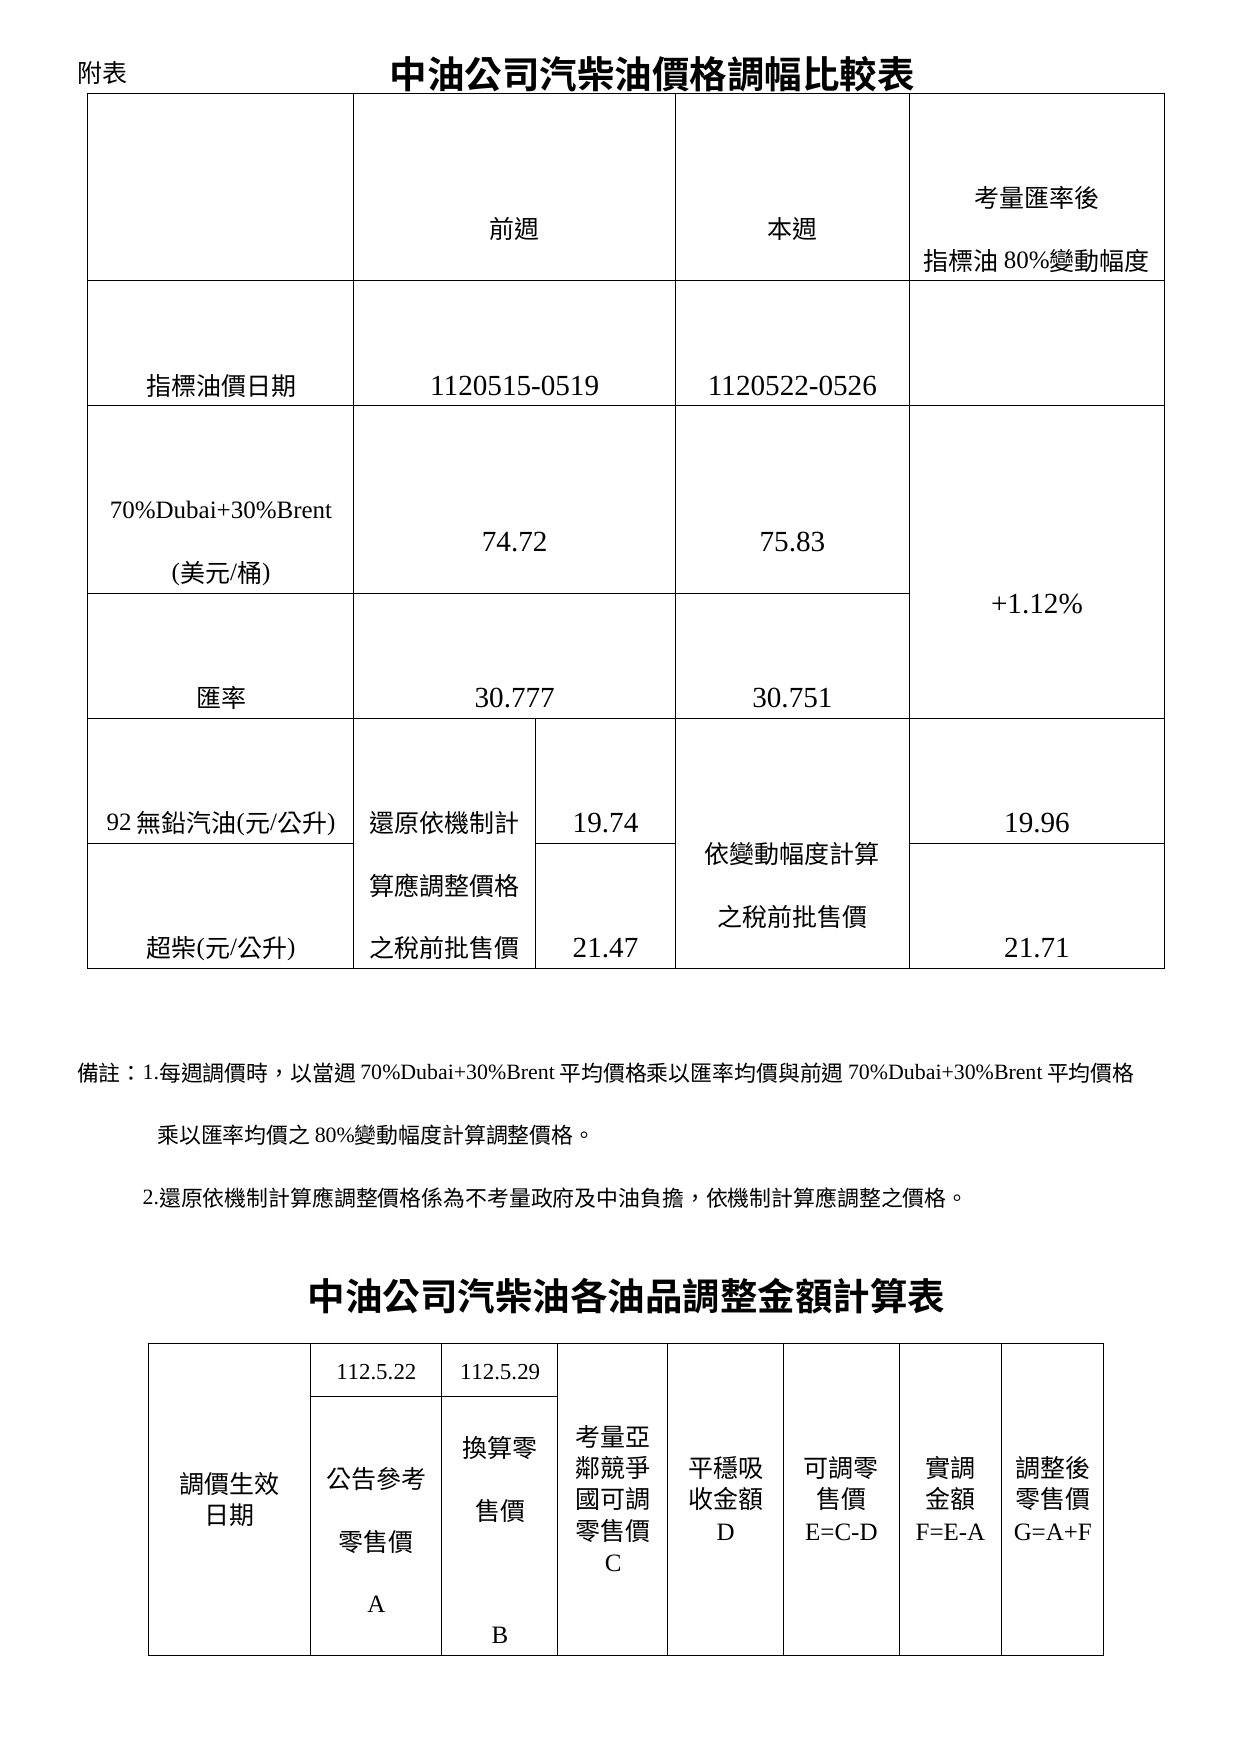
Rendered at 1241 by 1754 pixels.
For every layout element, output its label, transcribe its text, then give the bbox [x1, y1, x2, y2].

table_cell 換算零售價 B [442, 1397, 557, 1655]
table_cell 19.96 [910, 719, 1164, 843]
table_header 本週 [676, 94, 909, 280]
table_header 可調零售價 E=C-D [784, 1344, 899, 1655]
table_cell 指標油價日期 [88, 281, 353, 405]
table_cell 70%Dubai+30%Brent (美元/桶) [88, 406, 353, 593]
table_header 平穩吸收金額 D [668, 1344, 783, 1655]
table_cell 30.751 [676, 594, 909, 718]
table_cell 30.777 [354, 594, 675, 718]
table_cell 21.71 [910, 844, 1164, 968]
table_cell 92無鉛汽油(元/公升) [88, 719, 353, 843]
table_cell 19.74 [536, 719, 675, 843]
table_cell 公告參考零售價 A [311, 1397, 441, 1655]
table_cell 21.47 [536, 844, 675, 968]
table_header 考量亞鄰競爭國可調零售價 C [558, 1344, 667, 1655]
table_header 112.5.29 [442, 1344, 557, 1396]
text 2.還原依機制計算應調整價格係為不考量政府及中油負擔，依機制計算應調整之價格。 [77, 1155, 1175, 1218]
text 乘以匯率均價之80%變動幅度計算調整價格。 [157, 1093, 1175, 1155]
table_cell [910, 281, 1164, 405]
text 備註：1.每週調價時，以當週70%Dubai+30%Brent平均價格乘以匯率均價與前週70%Dubai+30%Brent平均價格 [77, 1030, 1175, 1093]
table_cell +1.12% [910, 406, 1164, 718]
table_header 實調 金額 F=E-A [900, 1344, 1001, 1655]
table_cell 依變動幅度計算 之稅前批售價 [676, 719, 909, 968]
table_header 考量匯率後 指標油80%變動幅度 [910, 94, 1164, 280]
table_cell 匯率 [88, 594, 353, 718]
table_header 調價生效 日期 [149, 1344, 310, 1655]
table_header 調整後 零售價 G=A+F [1002, 1344, 1103, 1655]
table_cell 74.72 [354, 406, 675, 593]
text 中油公司汽柴油各油品調整金額計算表 [77, 1280, 1175, 1318]
text 附表 中油公司汽柴油價格調幅比較表 [77, 30, 1175, 93]
table_header 112.5.22 [311, 1344, 441, 1396]
table_cell 75.83 [676, 406, 909, 593]
table_cell 1120522-0526 [676, 281, 909, 405]
table_cell 1120515-0519 [354, 281, 675, 405]
table_cell 超柴(元/公升) [88, 844, 353, 968]
table_cell 還原依機制計算應調整價格之稅前批售價 [354, 719, 535, 968]
table_header 前週 [354, 94, 675, 280]
table_header [88, 94, 353, 280]
